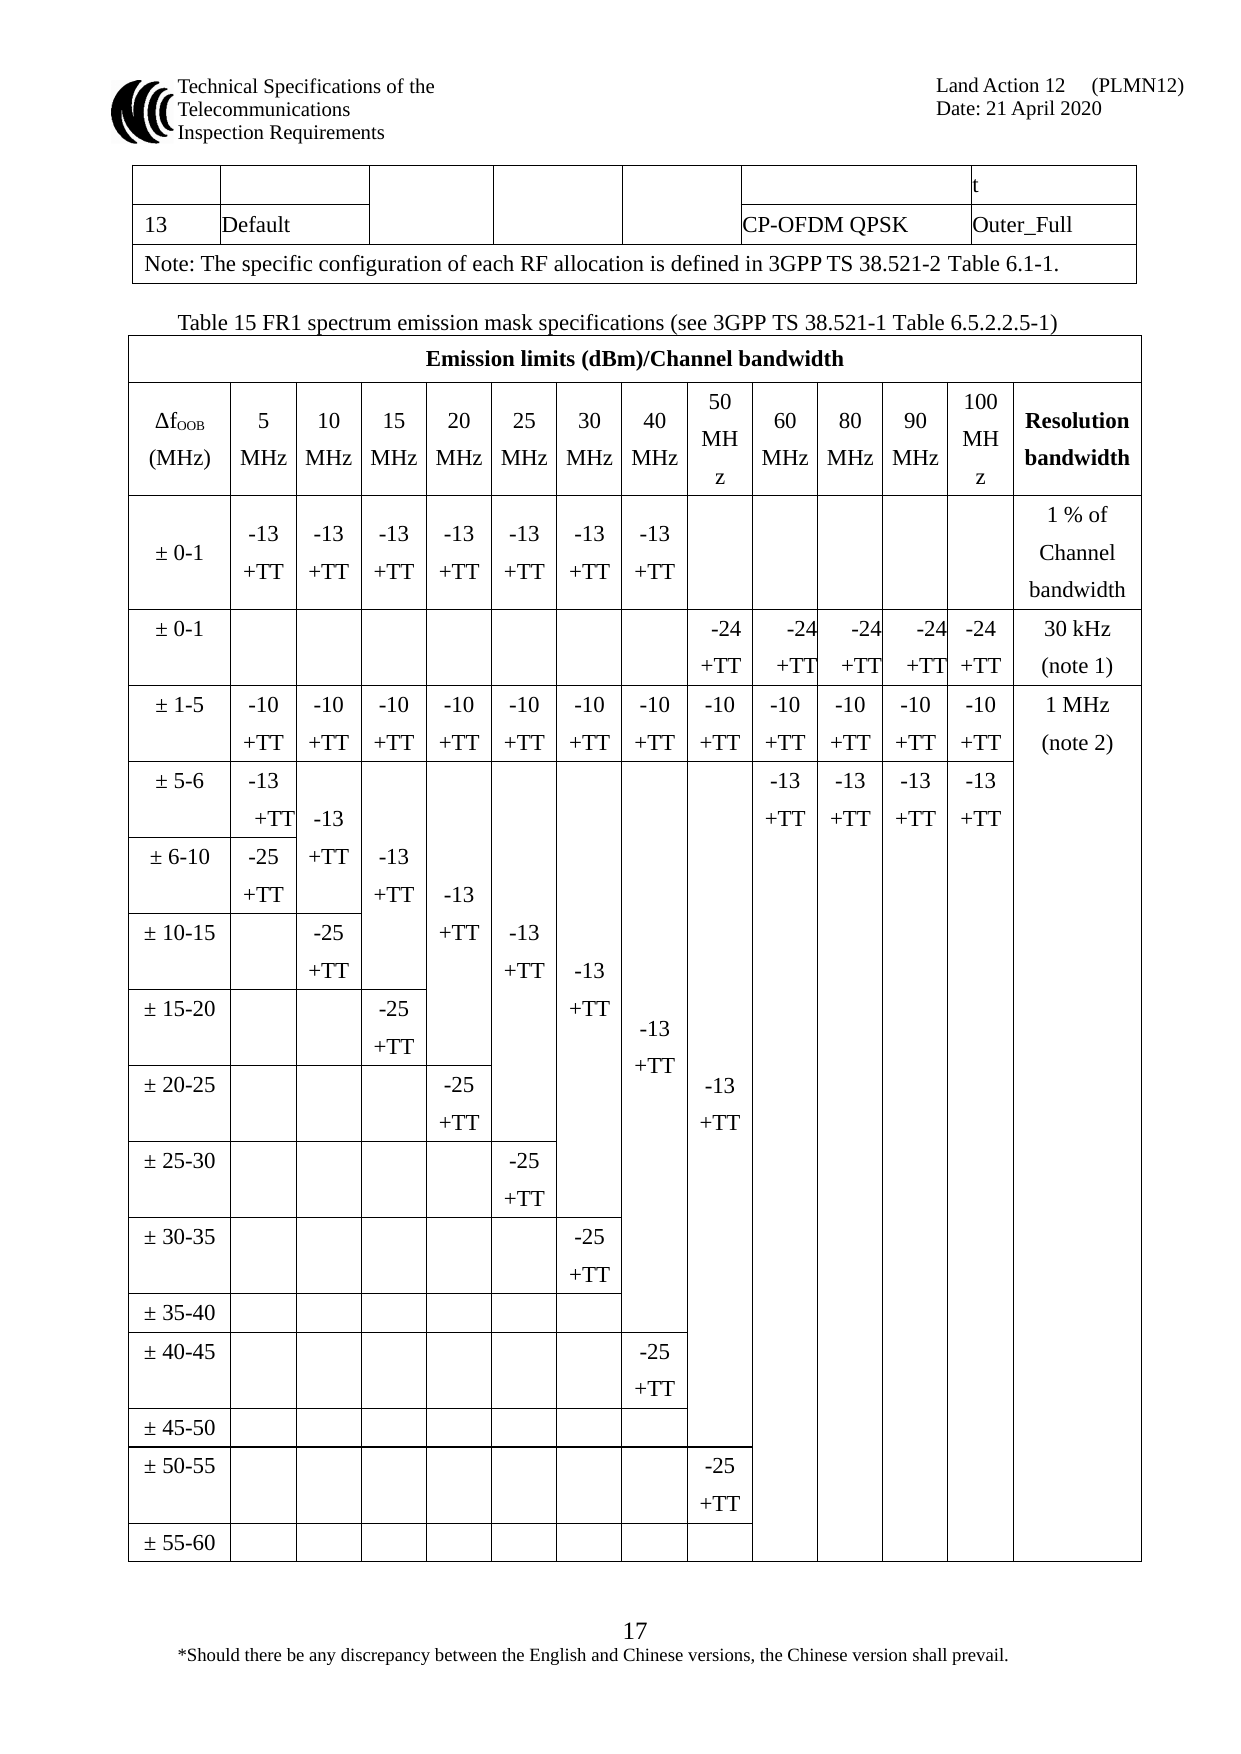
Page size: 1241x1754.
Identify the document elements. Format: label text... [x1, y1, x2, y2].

table_cell [688, 1524, 752, 1561]
table_cell -10 +TT [948, 686, 1013, 761]
table_cell [427, 1409, 491, 1446]
table_cell [492, 1524, 556, 1561]
table_cell [362, 1524, 426, 1561]
table_cell [494, 166, 622, 244]
table_cell [231, 1524, 296, 1561]
table_cell [362, 1294, 426, 1332]
table_cell [297, 1294, 361, 1332]
table_cell ± 25-30 [129, 1142, 230, 1217]
table_cell [231, 1333, 296, 1408]
table_cell [622, 1409, 687, 1446]
table_cell [492, 1333, 556, 1408]
table_cell [297, 610, 361, 685]
table_cell -25 +TT [362, 990, 426, 1065]
table_cell 10 MHz [297, 383, 361, 495]
table_cell [221, 166, 369, 204]
table_cell -24 +TT [948, 610, 1013, 685]
table_cell [297, 1066, 361, 1141]
table_cell [427, 1218, 491, 1293]
table_cell -25 +TT [427, 1066, 491, 1141]
table_cell Default [221, 205, 369, 244]
table_cell [818, 496, 882, 609]
table_cell -10 +TT [753, 686, 817, 761]
table_cell Outer_Full [972, 205, 1136, 244]
table_cell -10 +TT [362, 686, 426, 761]
table_cell [557, 610, 621, 685]
table_cell [362, 1409, 426, 1446]
table_cell -10 +TT [492, 686, 556, 761]
table_cell [427, 1333, 491, 1408]
table_cell -13 +TT [753, 762, 817, 1561]
table_cell -10 +TT [688, 686, 752, 761]
table_cell 90 MHz [883, 383, 947, 495]
table_cell -13 +TT [948, 762, 1013, 1561]
table_cell [362, 1333, 426, 1408]
table_cell ± 40-45 [129, 1333, 230, 1408]
table_cell -25 +TT [297, 914, 361, 989]
table_cell [370, 166, 493, 244]
table_cell [231, 1409, 296, 1446]
table_cell ± 0-1 [129, 610, 230, 685]
table_cell [297, 1409, 361, 1446]
table_cell ± 5-6 [129, 762, 230, 837]
table_cell [231, 914, 296, 989]
table_cell [492, 1218, 556, 1293]
text Table 15 FR1 spectrum emission mask specifications (see 3GPP TS 38.521-1 Table 6.5.2.2.5-1) [177, 310, 1092, 335]
table_cell 80 MHz [818, 383, 882, 495]
table_cell 20 MHz [427, 383, 491, 495]
table_cell [297, 1333, 361, 1408]
table_cell [557, 1294, 621, 1332]
table_cell 60 MHz [753, 383, 817, 495]
table_cell [753, 496, 817, 609]
table_cell [557, 1333, 621, 1408]
table_cell ± 30-35 [129, 1218, 230, 1293]
table_cell -13 +TT [492, 762, 556, 1141]
table_cell -25 +TT [557, 1218, 621, 1293]
table_cell 30 MHz [557, 383, 621, 495]
table_cell ± 20-25 [129, 1066, 230, 1141]
table_cell [622, 1524, 687, 1561]
table_cell [492, 1294, 556, 1332]
table_cell [231, 1066, 296, 1141]
table_cell -13 +TT [427, 496, 491, 609]
table_cell 15 MHz [362, 383, 426, 495]
table_cell -10 +TT [883, 686, 947, 761]
table_cell 1 % of Channel bandwidth [1014, 496, 1141, 609]
table_cell -13 +TT [818, 762, 882, 1561]
table_cell [557, 1448, 621, 1522]
table_cell ± 6-10 [129, 838, 230, 913]
table_cell -10 +TT [557, 686, 621, 761]
table_cell 100 MHz [948, 383, 1013, 495]
table_cell -10 +TT [231, 686, 296, 761]
table_cell [297, 1218, 361, 1293]
table_cell -10 +TT [818, 686, 882, 761]
table_cell t [972, 166, 1136, 204]
table_cell [362, 1448, 426, 1522]
table_cell -24 +TT [688, 610, 752, 685]
table_cell ± 10-15 [129, 914, 230, 989]
table_cell [231, 1218, 296, 1293]
table_cell 1 MHz (note 2) [1014, 686, 1141, 1561]
table_cell ΔfOOB (MHz) [129, 383, 230, 495]
table_cell -13 +TT [557, 496, 621, 609]
table_cell [231, 990, 296, 1065]
table_cell Resolution bandwidth [1014, 383, 1141, 495]
table_cell [231, 1142, 296, 1217]
table_cell 30 kHz (note 1) [1014, 610, 1141, 685]
table_cell [688, 496, 752, 609]
table_cell ± 1-5 [129, 686, 230, 761]
table_cell [742, 166, 971, 204]
table_cell ± 0-1 [129, 496, 230, 609]
table_cell ± 45-50 [129, 1409, 230, 1446]
table_cell ± 35-40 [129, 1294, 230, 1332]
table_cell -24 +TT [818, 610, 882, 685]
table_header Emission limits (dBm)/Channel bandwidth [129, 336, 1141, 382]
table_cell [427, 1524, 491, 1561]
table_cell -13 +TT [362, 762, 426, 989]
table_cell [427, 610, 491, 685]
table_cell [362, 1218, 426, 1293]
table_cell [362, 610, 426, 685]
table_cell -24 +TT [753, 610, 817, 685]
table_cell -24 +TT [883, 610, 947, 685]
table_cell [297, 1524, 361, 1561]
table_cell -13 +TT [557, 762, 621, 1217]
table_cell ± 50-55 [129, 1448, 230, 1522]
table_cell [622, 1448, 687, 1522]
table_cell [297, 1142, 361, 1217]
table_cell [362, 1142, 426, 1217]
table_cell -13 +TT [362, 496, 426, 609]
table_cell [948, 496, 1013, 609]
table_cell [231, 1448, 296, 1522]
table_cell Note: The specific configuration of each RF allocation is defined in 3GPP TS 38.521-2 Table 6.1-1. [133, 245, 1136, 283]
table_cell [557, 1524, 621, 1561]
table_cell [231, 1294, 296, 1332]
table_cell [427, 1294, 491, 1332]
table_cell -13 +TT [883, 762, 947, 1561]
table_cell ± 15-20 [129, 990, 230, 1065]
table_cell -25 +TT [622, 1333, 687, 1408]
table_cell [362, 1066, 426, 1141]
table_cell ± 55-60 [129, 1524, 230, 1561]
table_cell [492, 1448, 556, 1522]
table_cell [883, 496, 947, 609]
table_cell -13 +TT [297, 762, 361, 913]
table_cell -13 +TT [231, 496, 296, 609]
table_cell -13 +TT [297, 496, 361, 609]
table_cell [623, 166, 741, 244]
table_cell [492, 1409, 556, 1446]
table_cell -13 +TT [622, 496, 687, 609]
table_cell 25 MHz [492, 383, 556, 495]
table_cell 50 MHz [688, 383, 752, 495]
table_cell [297, 1448, 361, 1522]
table_cell -10 +TT [622, 686, 687, 761]
table_cell 5 MHz [231, 383, 296, 495]
table_cell [622, 610, 687, 685]
table_cell [231, 610, 296, 685]
table_cell -13 +TT [231, 762, 296, 837]
table_cell CP-OFDM QPSK [742, 205, 971, 244]
table_cell -25 +TT [231, 838, 296, 913]
table_cell -13 +TT [492, 496, 556, 609]
table_cell [133, 166, 220, 204]
table_cell 13 [133, 205, 220, 244]
table_cell [492, 610, 556, 685]
table_cell -25 +TT [688, 1448, 752, 1522]
table_cell [557, 1409, 621, 1446]
table_cell -13 +TT [688, 762, 752, 1446]
table_cell -13 +TT [427, 762, 491, 1065]
table_cell -10 +TT [297, 686, 361, 761]
table_cell -10 +TT [427, 686, 491, 761]
table_cell -25 +TT [492, 1142, 556, 1217]
table_cell [427, 1448, 491, 1522]
table_cell 40 MHz [622, 383, 687, 495]
table_cell [297, 990, 361, 1065]
table_cell -13 +TT [622, 762, 687, 1332]
table_cell [427, 1142, 491, 1217]
